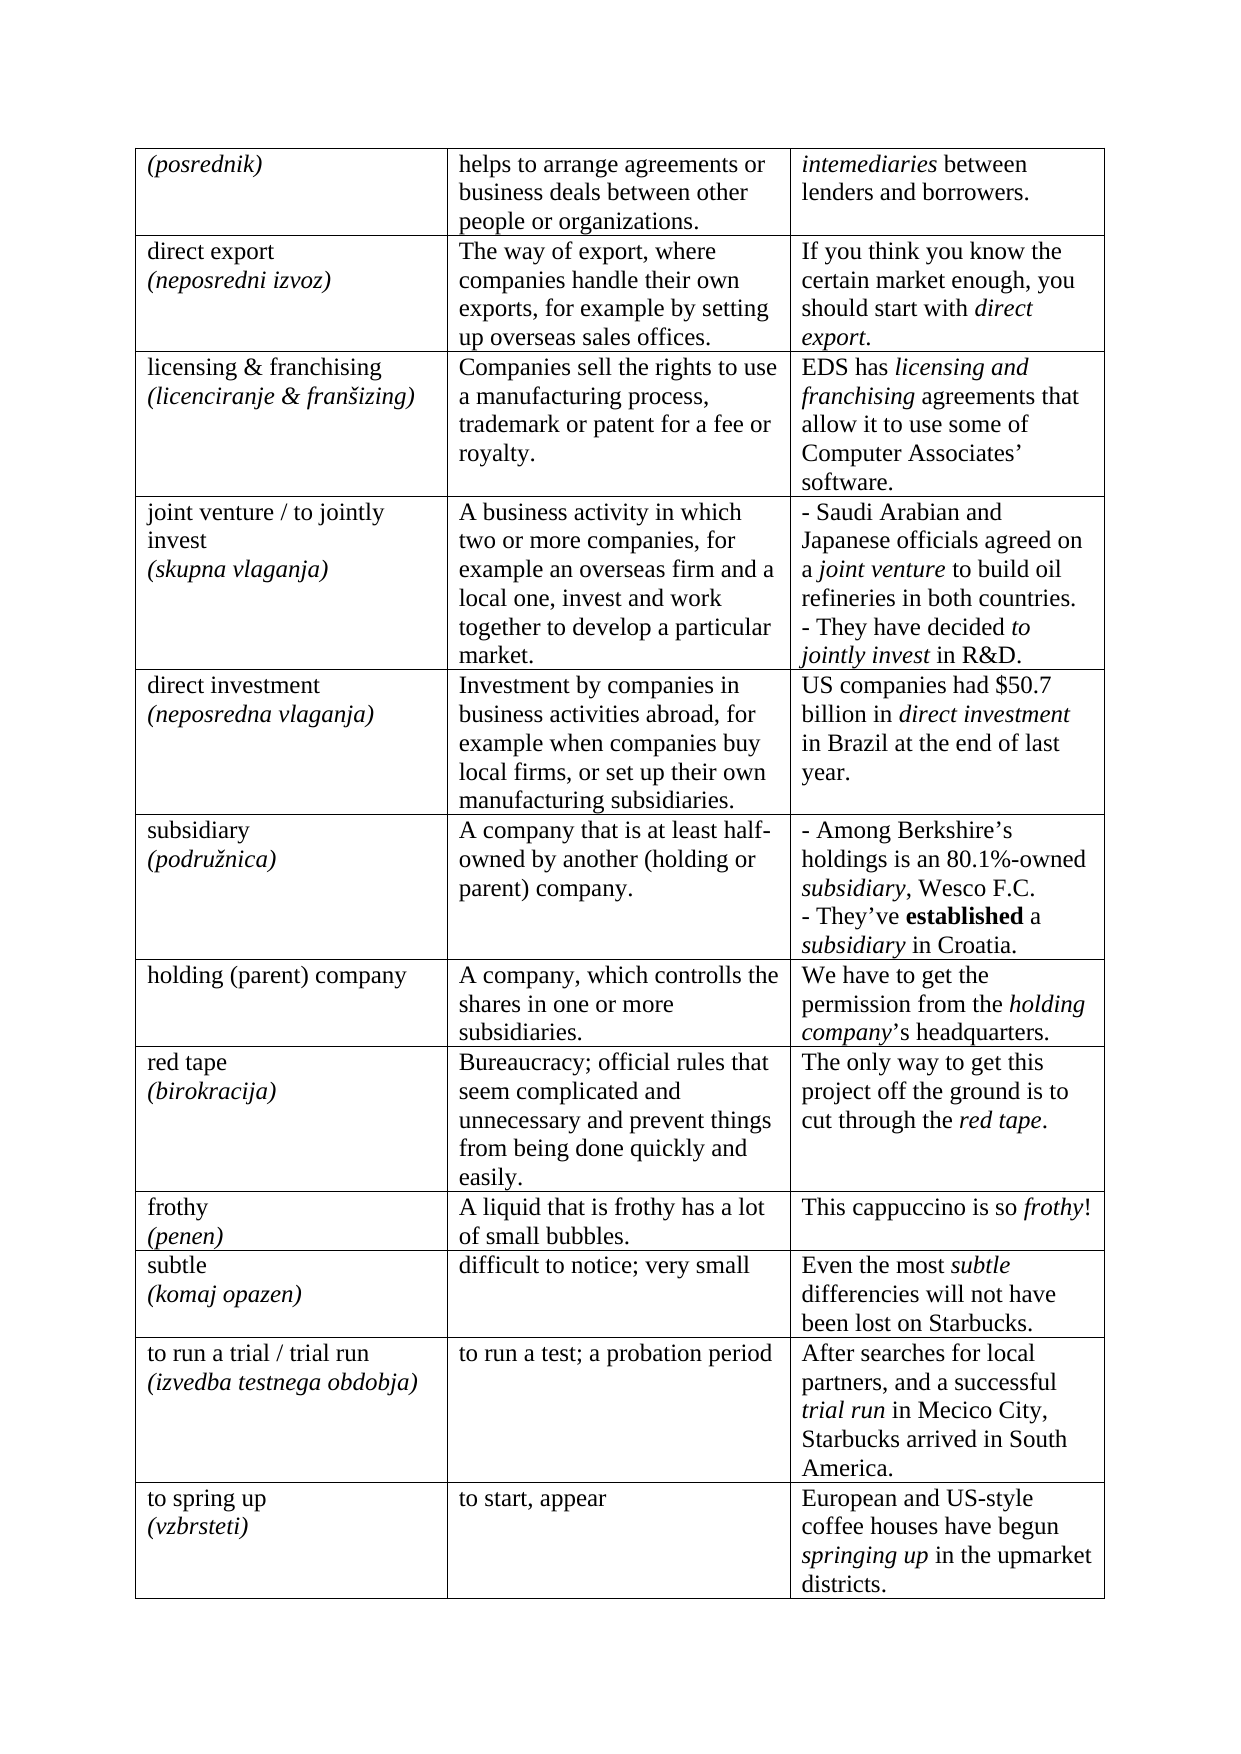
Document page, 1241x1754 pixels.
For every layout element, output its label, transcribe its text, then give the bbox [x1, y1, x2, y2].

table_cell direct investment (neposredna vlaganja) [136, 670, 447, 814]
table_cell to spring up (vzbrsteti) [136, 1483, 447, 1598]
table_cell Even the most subtle differencies will not have been lost on Starbucks. [791, 1251, 1104, 1337]
table_cell frothy (penen) [136, 1192, 447, 1249]
table_cell (posrednik) [136, 149, 447, 235]
table_cell Investment by companies in business activities abroad, for example when companies buy local firms, or set up their own manufacturing subsidiaries. [448, 670, 790, 814]
table_cell licensing & franchising (licenciranje & franšizing) [136, 352, 447, 496]
table_cell difficult to notice; very small [448, 1251, 790, 1337]
table_cell The way of export, where companies handle their own exports, for example by setting up overseas sales offices. [448, 236, 790, 351]
table_cell to run a trial / trial run (izvedba testnega obdobja) [136, 1338, 447, 1482]
table_cell Bureaucracy; official rules that seem complicated and unnecessary and prevent things from being done quickly and easily. [448, 1047, 790, 1191]
table_cell joint venture / to jointly invest (skupna vlaganja) [136, 497, 447, 669]
table_cell red tape (birokracija) [136, 1047, 447, 1191]
table_cell A business activity in which two or more companies, for example an overseas firm and a local one, invest and work together to develop a particular market. [448, 497, 790, 669]
table_cell We have to get the permission from the holding company’s headquarters. [791, 960, 1104, 1046]
table_cell - Among Berkshire’s holdings is an 80.1%-owned subsidiary, Wesco F.C. - They’ve established a subsidiary in Croatia. [791, 815, 1104, 959]
table_cell subsidiary (podružnica) [136, 815, 447, 959]
table_cell subtle (komaj opazen) [136, 1251, 447, 1337]
table_cell A company, which controlls the shares in one or more subsidiaries. [448, 960, 790, 1046]
table_cell - Saudi Arabian and Japanese officials agreed on a joint venture to build oil refineries in both countries. - They have decided to jointly invest in R&D. [791, 497, 1104, 669]
table_cell US companies had $50.7 billion in direct investment in Brazil at the end of last year. [791, 670, 1104, 814]
table_cell EDS has licensing and franchising agreements that allow it to use some of Computer Associates’ software. [791, 352, 1104, 496]
table_cell to start, appear [448, 1483, 790, 1598]
table_cell helps to arrange agreements or business deals between other people or organizations. [448, 149, 790, 235]
table_cell A company that is at least half-owned by another (holding or parent) company. [448, 815, 790, 959]
table_cell to run a test; a probation period [448, 1338, 790, 1482]
table_cell The only way to get this project off the ground is to cut through the red tape. [791, 1047, 1104, 1191]
table_cell After searches for local partners, and a successful trial run in Mecico City, Starbucks arrived in South America. [791, 1338, 1104, 1482]
table_cell European and US-style coffee houses have begun springing up in the upmarket districts. [791, 1483, 1104, 1598]
table_cell direct export (neposredni izvoz) [136, 236, 447, 351]
table_cell This cappuccino is so frothy! [791, 1192, 1104, 1249]
table_cell Companies sell the rights to use a manufacturing process, trademark or patent for a fee or royalty. [448, 352, 790, 496]
table_cell holding (parent) company [136, 960, 447, 1046]
table_cell A liquid that is frothy has a lot of small bubbles. [448, 1192, 790, 1249]
table_cell intemediaries between lenders and borrowers. [791, 149, 1104, 235]
table_cell If you think you know the certain market enough, you should start with direct export. [791, 236, 1104, 351]
